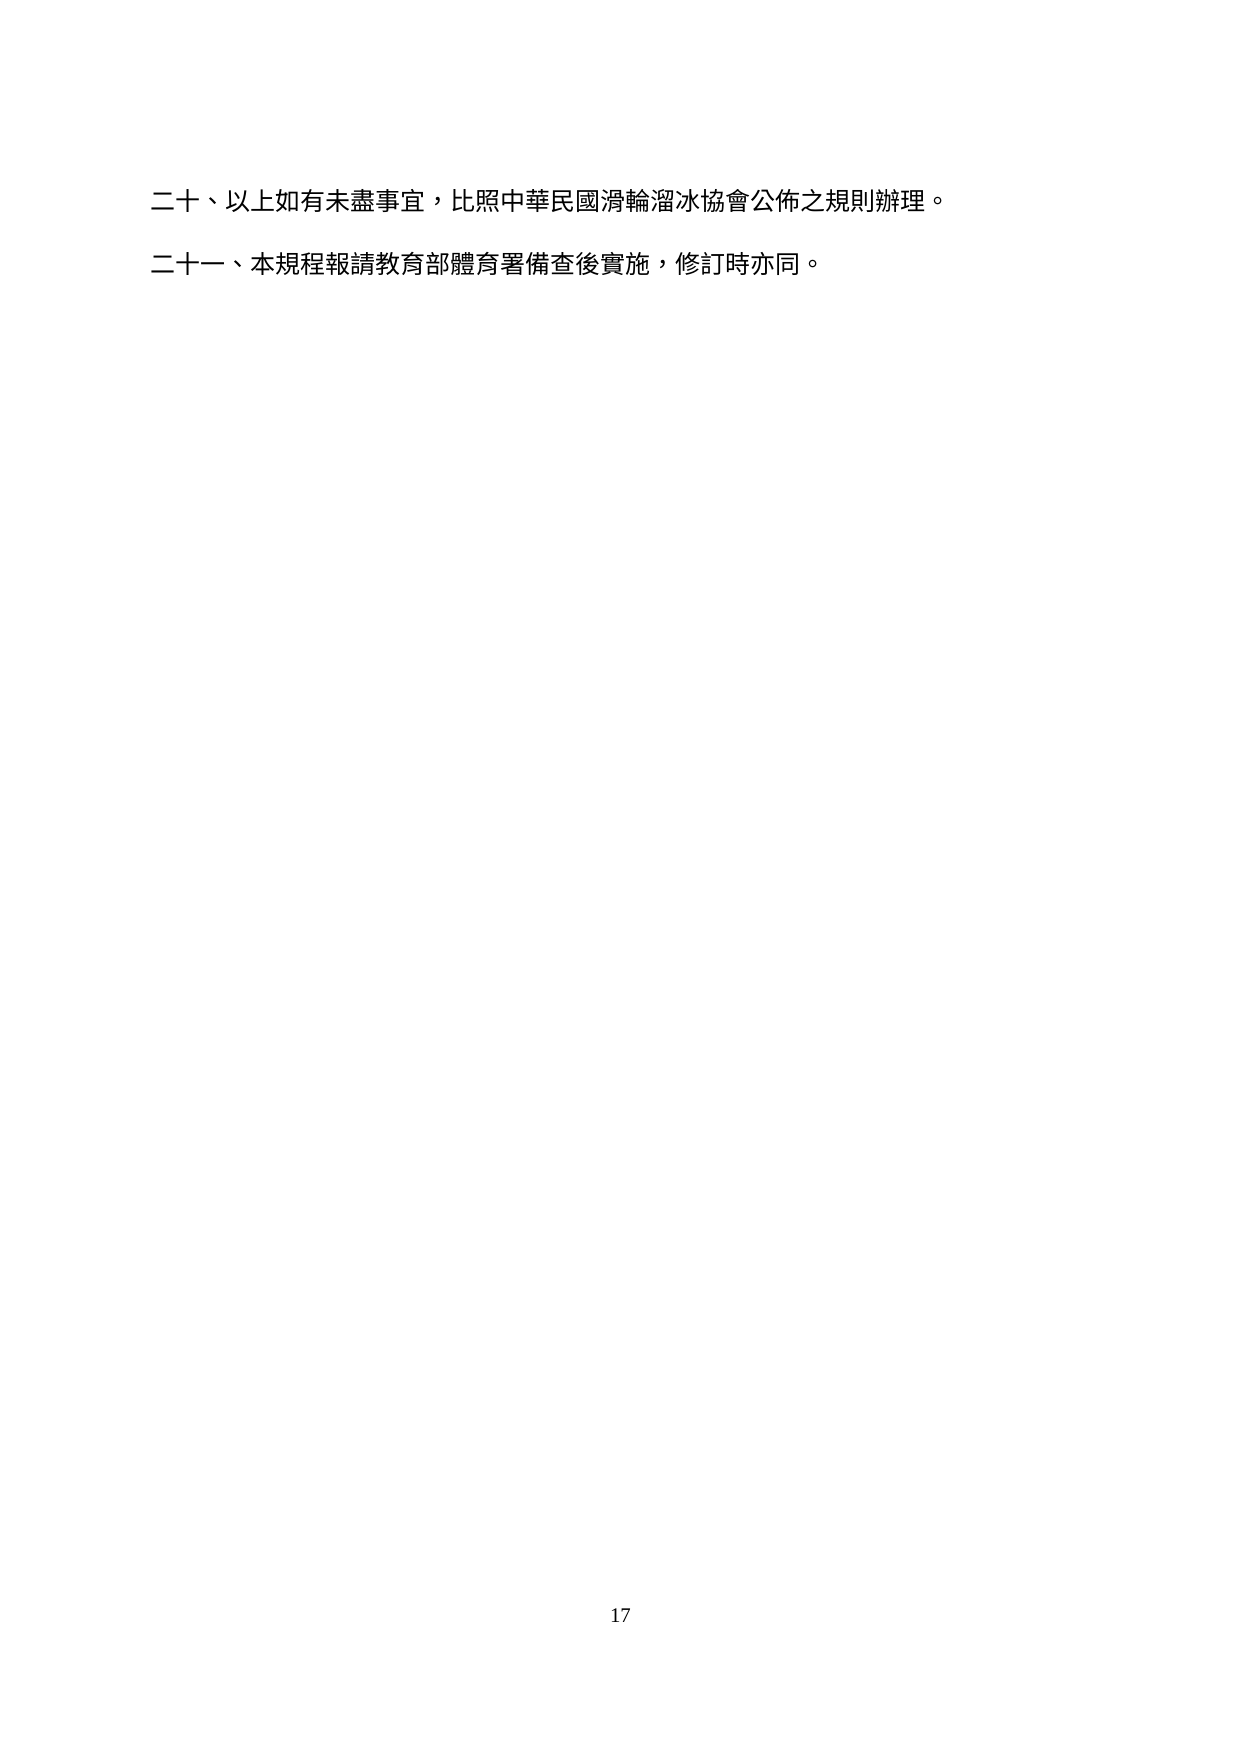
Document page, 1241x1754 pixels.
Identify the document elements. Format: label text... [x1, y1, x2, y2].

text 二十、以上如有未盡事宜，比照中華民國滑輪溜冰協會公佈之規則辦理。 [150, 158, 1152, 221]
text 二十一、本規程報請教育部體育署備查後實施，修訂時亦同。 [150, 221, 1152, 283]
text E-MAIL：rollersports2018@gmail.com；活動現場由大會服務組受理申訴。 [255, 96, 1152, 158]
